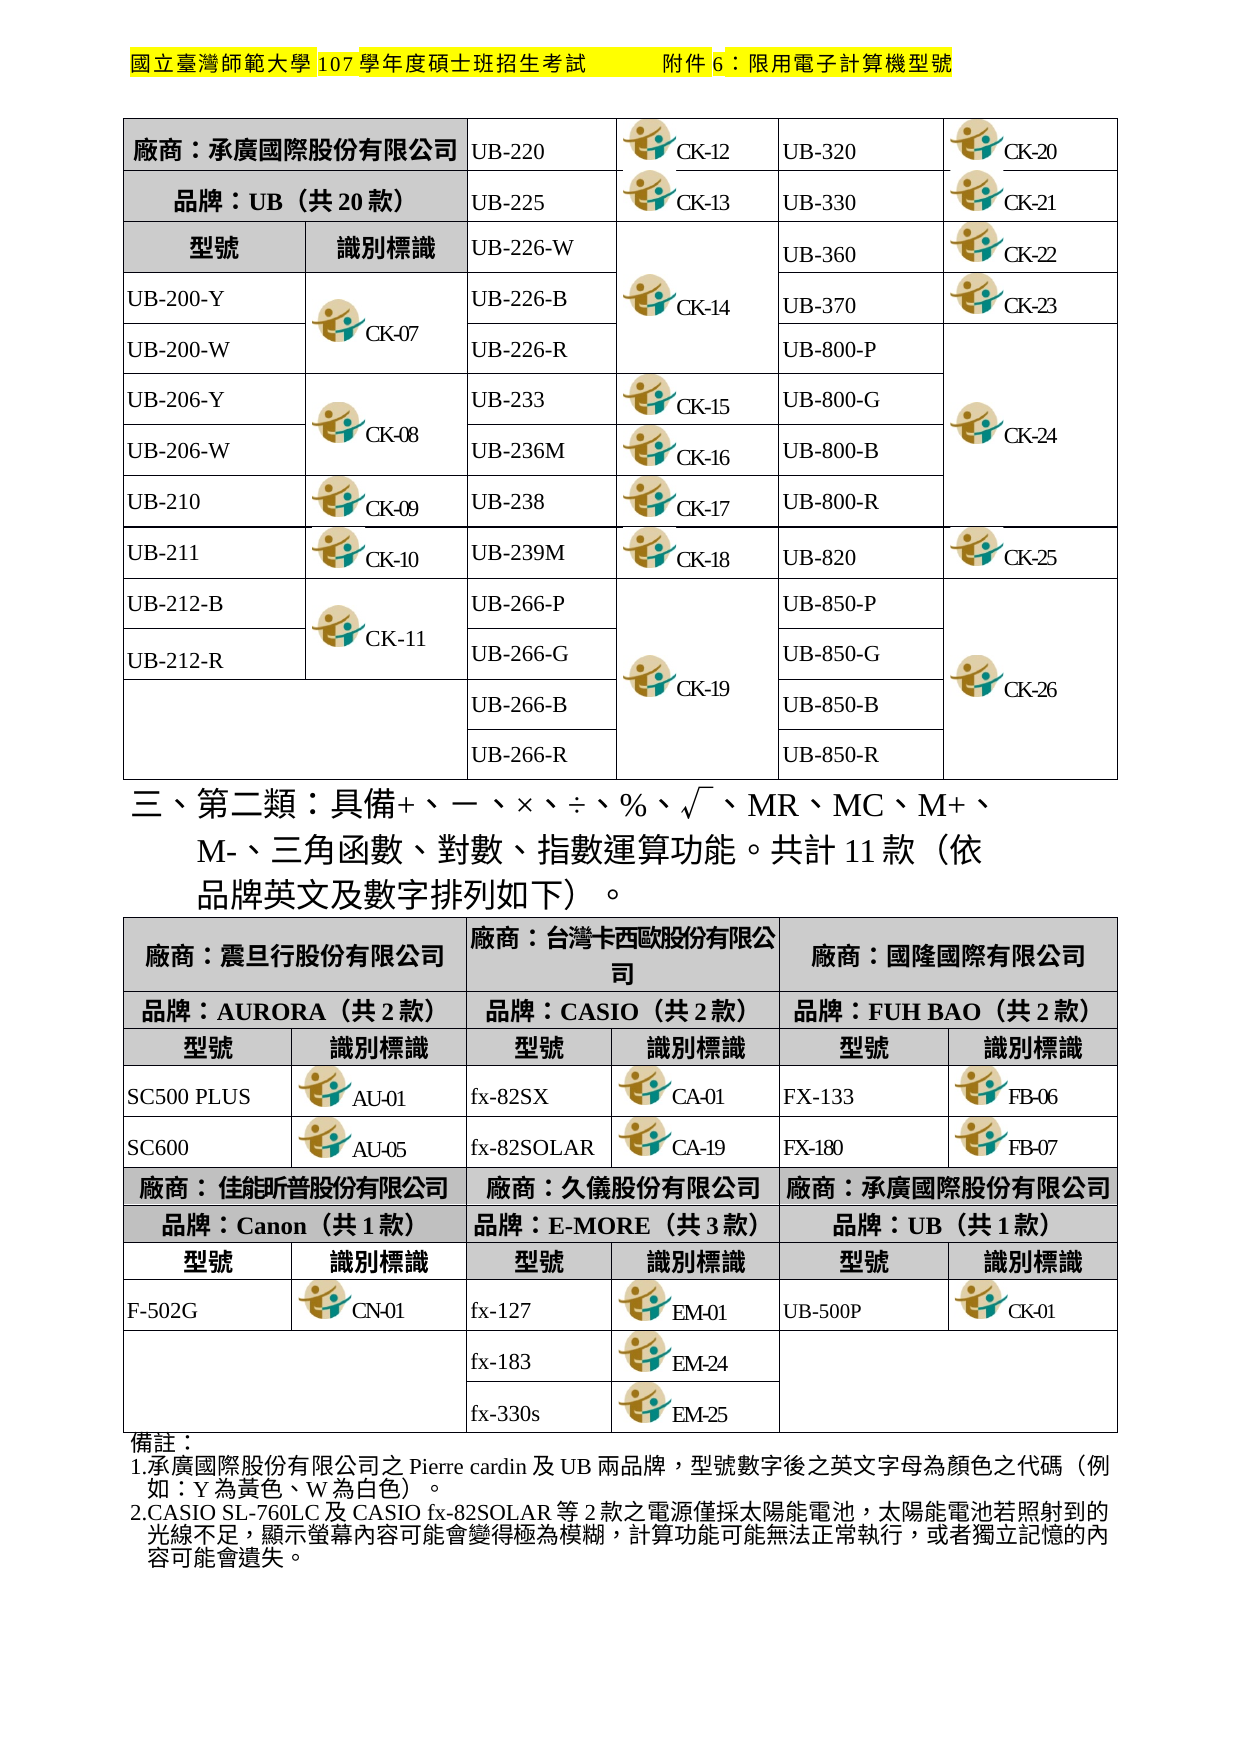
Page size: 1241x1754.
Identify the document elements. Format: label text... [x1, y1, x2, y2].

table_cell 型號 [124, 222, 305, 272]
table_header CK-12 [617, 119, 778, 170]
table_header UB-220 [468, 119, 616, 170]
table_cell 識別標識 [292, 1243, 466, 1279]
table_cell UB-800-G [779, 374, 943, 424]
table_cell 型號 [467, 1243, 611, 1279]
picture [954, 1066, 1008, 1105]
picture [623, 374, 677, 415]
table_header 廠商：台灣卡西歐股份有限公司 [467, 918, 779, 991]
table_cell UB-236M [468, 425, 616, 475]
table_cell 識別標識 [949, 1029, 1117, 1065]
table_header 廠商：震旦行股份有限公司 [124, 918, 466, 991]
table_cell CK-14 [617, 222, 778, 373]
table_cell UB-850-R [779, 730, 943, 778]
table_cell CA-01 [612, 1066, 779, 1116]
table_cell 型號 [780, 1243, 948, 1279]
table_cell 識別標識 [612, 1029, 779, 1065]
table_cell UB-266-P [468, 579, 616, 627]
picture [298, 1117, 352, 1158]
table_cell CK-13 [617, 171, 778, 221]
table_cell 廠商： 佳能昕普股份有限公司 [124, 1168, 466, 1204]
table_cell 識別標識 [949, 1243, 1117, 1279]
text 備註： [130, 1433, 1110, 1456]
table_cell UB-211 [124, 528, 305, 577]
picture [618, 1066, 672, 1105]
table_cell UB-266-B [468, 680, 616, 728]
table_cell CK-25 [944, 528, 1117, 577]
table_cell UB-206-W [124, 425, 305, 475]
picture [623, 527, 677, 568]
table_cell [780, 1331, 1117, 1381]
table_cell [780, 1381, 1117, 1432]
table_cell UB-206-Y [124, 374, 305, 424]
table_cell UB-370 [779, 273, 943, 323]
table_cell UB-800-B [779, 425, 943, 475]
table_header 廠商：國隆國際有限公司 [780, 918, 1117, 991]
picture [298, 1066, 352, 1107]
table_cell CK-08 [306, 374, 467, 475]
table_cell UB-212-B [124, 579, 305, 627]
picture [954, 1117, 1008, 1156]
table_cell UB-226-W [468, 222, 616, 272]
table_cell CK-21 [944, 171, 1117, 221]
picture [618, 1117, 672, 1156]
text M-、三角函數、對數、指數運算功能。共計11款（依 [196, 825, 1110, 871]
table_cell 識別標識 [612, 1243, 779, 1279]
table_cell CK-10 [306, 528, 467, 577]
table_cell AU-01 [292, 1066, 466, 1116]
picture [312, 476, 366, 517]
picture [623, 119, 677, 160]
table_cell UB-210 [124, 476, 305, 526]
table_cell UB-225 [468, 171, 616, 221]
table_cell 型號 [780, 1029, 948, 1065]
table_cell UB-212-R [124, 629, 305, 678]
table_cell UB-266-R [468, 730, 616, 778]
table_cell CK-16 [617, 425, 778, 475]
picture [618, 1280, 672, 1321]
table_cell CK-23 [944, 273, 1117, 323]
table_cell UB-200-W [124, 324, 305, 373]
table_cell EM-01 [612, 1280, 779, 1330]
text 三、第二類：具備+、－、×、÷、%、√、MR、MC、M+、 [130, 780, 1110, 825]
table_cell CK-07 [306, 273, 467, 373]
table_cell 品牌：CASIO（共2款） [467, 992, 779, 1028]
table_cell fx-127 [467, 1280, 611, 1330]
picture [312, 299, 366, 342]
table_cell fx-330s [467, 1382, 611, 1432]
table_cell 品牌：UB（共1款） [780, 1206, 1117, 1242]
table_cell UB-233 [468, 374, 616, 424]
table_cell UB-850-B [779, 680, 943, 728]
table_cell 品牌：FUH BAO（共2款） [780, 992, 1117, 1028]
picture [954, 1280, 1008, 1319]
table_cell UB-820 [779, 528, 943, 577]
table_cell UB-500P [780, 1280, 948, 1330]
picture [950, 119, 1004, 160]
table_cell 型號 [124, 1029, 291, 1065]
table_cell CK-09 [306, 476, 467, 526]
table_cell CK-11 [306, 579, 467, 678]
picture [312, 402, 366, 443]
table_cell CK-22 [944, 222, 1117, 272]
picture [950, 170, 1004, 211]
table_header UB-320 [779, 119, 943, 170]
picture [623, 476, 677, 517]
table_cell EM-24 [612, 1331, 779, 1381]
picture [618, 1382, 672, 1423]
table_cell UB-266-G [468, 629, 616, 678]
picture [950, 222, 1004, 262]
table_cell UB-200-Y [124, 273, 305, 323]
table_header CK-20 [944, 119, 1117, 170]
table_cell 品牌：AURORA（共2款） [124, 992, 466, 1028]
table_cell CK-18 [617, 528, 778, 577]
table_cell CK-15 [617, 374, 778, 424]
table_cell UB-800-R [779, 476, 943, 526]
table_cell CK-19 [617, 579, 778, 778]
table_cell UB-239M [468, 528, 616, 577]
picture [950, 527, 1004, 566]
table_cell 識別標識 [292, 1029, 466, 1065]
picture [312, 527, 366, 568]
picture [623, 655, 677, 697]
table_cell SC500 PLUS [124, 1066, 291, 1116]
table_cell 品牌：Canon（共1款） [124, 1206, 466, 1242]
table_cell fx-82SOLAR [467, 1117, 611, 1167]
table_cell FX-180 [780, 1117, 948, 1167]
table_cell SC600 [124, 1117, 291, 1167]
table_cell fx-183 [467, 1331, 611, 1381]
table_cell CK-17 [617, 476, 778, 526]
table_cell UB-850-P [779, 579, 943, 627]
table_cell [124, 680, 467, 778]
table_cell 廠商：久儀股份有限公司 [467, 1168, 779, 1204]
table_cell UB-800-P [779, 324, 943, 373]
table_cell CK-01 [949, 1280, 1117, 1330]
table_cell CA-19 [612, 1117, 779, 1167]
text 2.CASIO SL-760LC及CASIO fx-82SOLAR等2款之電源僅採太陽能電池，太陽能電池若照射到的光線不足，顯示螢幕內容可能會變得極為模糊，計算功能可能無法正常執行，或者獨立記憶的內容可能會遺失。 [130, 1502, 1110, 1571]
picture [950, 402, 1004, 444]
table_header 廠商：承廣國際股份有限公司 [124, 119, 467, 170]
picture [623, 274, 677, 316]
table_cell 型號 [467, 1029, 611, 1065]
table_cell 識別標識 [306, 222, 467, 272]
text 1.承廣國際股份有限公司之Pierre cardin及UB兩品牌，型號數字後之英文字母為顏色之代碼（例如：Y為黃色、W為白色）。 [130, 1456, 1110, 1502]
picture [623, 170, 677, 211]
table_cell 型號 [124, 1243, 291, 1279]
picture [950, 655, 1004, 697]
table_cell FX-133 [780, 1066, 948, 1116]
picture [312, 605, 366, 647]
table_cell FB-06 [949, 1066, 1117, 1116]
table_cell 廠商：承廣國際股份有限公司 [780, 1168, 1117, 1204]
table_cell CN-01 [292, 1280, 466, 1330]
table_cell UB-850-G [779, 629, 943, 678]
table_cell 品牌：UB（共20款） [124, 171, 467, 221]
table_cell FB-07 [949, 1117, 1117, 1167]
table_cell EM-25 [612, 1382, 779, 1432]
picture [950, 273, 1004, 314]
table_cell F-502G [124, 1280, 291, 1330]
table_cell CK-24 [944, 324, 1117, 526]
text 品牌英文及數字排列如下）。 [196, 871, 1110, 917]
table_cell [124, 1331, 466, 1432]
table_cell 品牌：E-MORE（共3款） [467, 1206, 779, 1242]
picture [298, 1280, 352, 1319]
table_cell CK-26 [944, 579, 1117, 778]
table_cell UB-360 [779, 222, 943, 272]
table_cell UB-330 [779, 171, 943, 221]
picture [618, 1331, 672, 1372]
table_cell fx-82SX [467, 1066, 611, 1116]
table_cell UB-226-B [468, 273, 616, 323]
table_cell UB-238 [468, 476, 616, 526]
table_cell UB-226-R [468, 324, 616, 373]
picture [623, 425, 677, 466]
table_cell AU-05 [292, 1117, 466, 1167]
